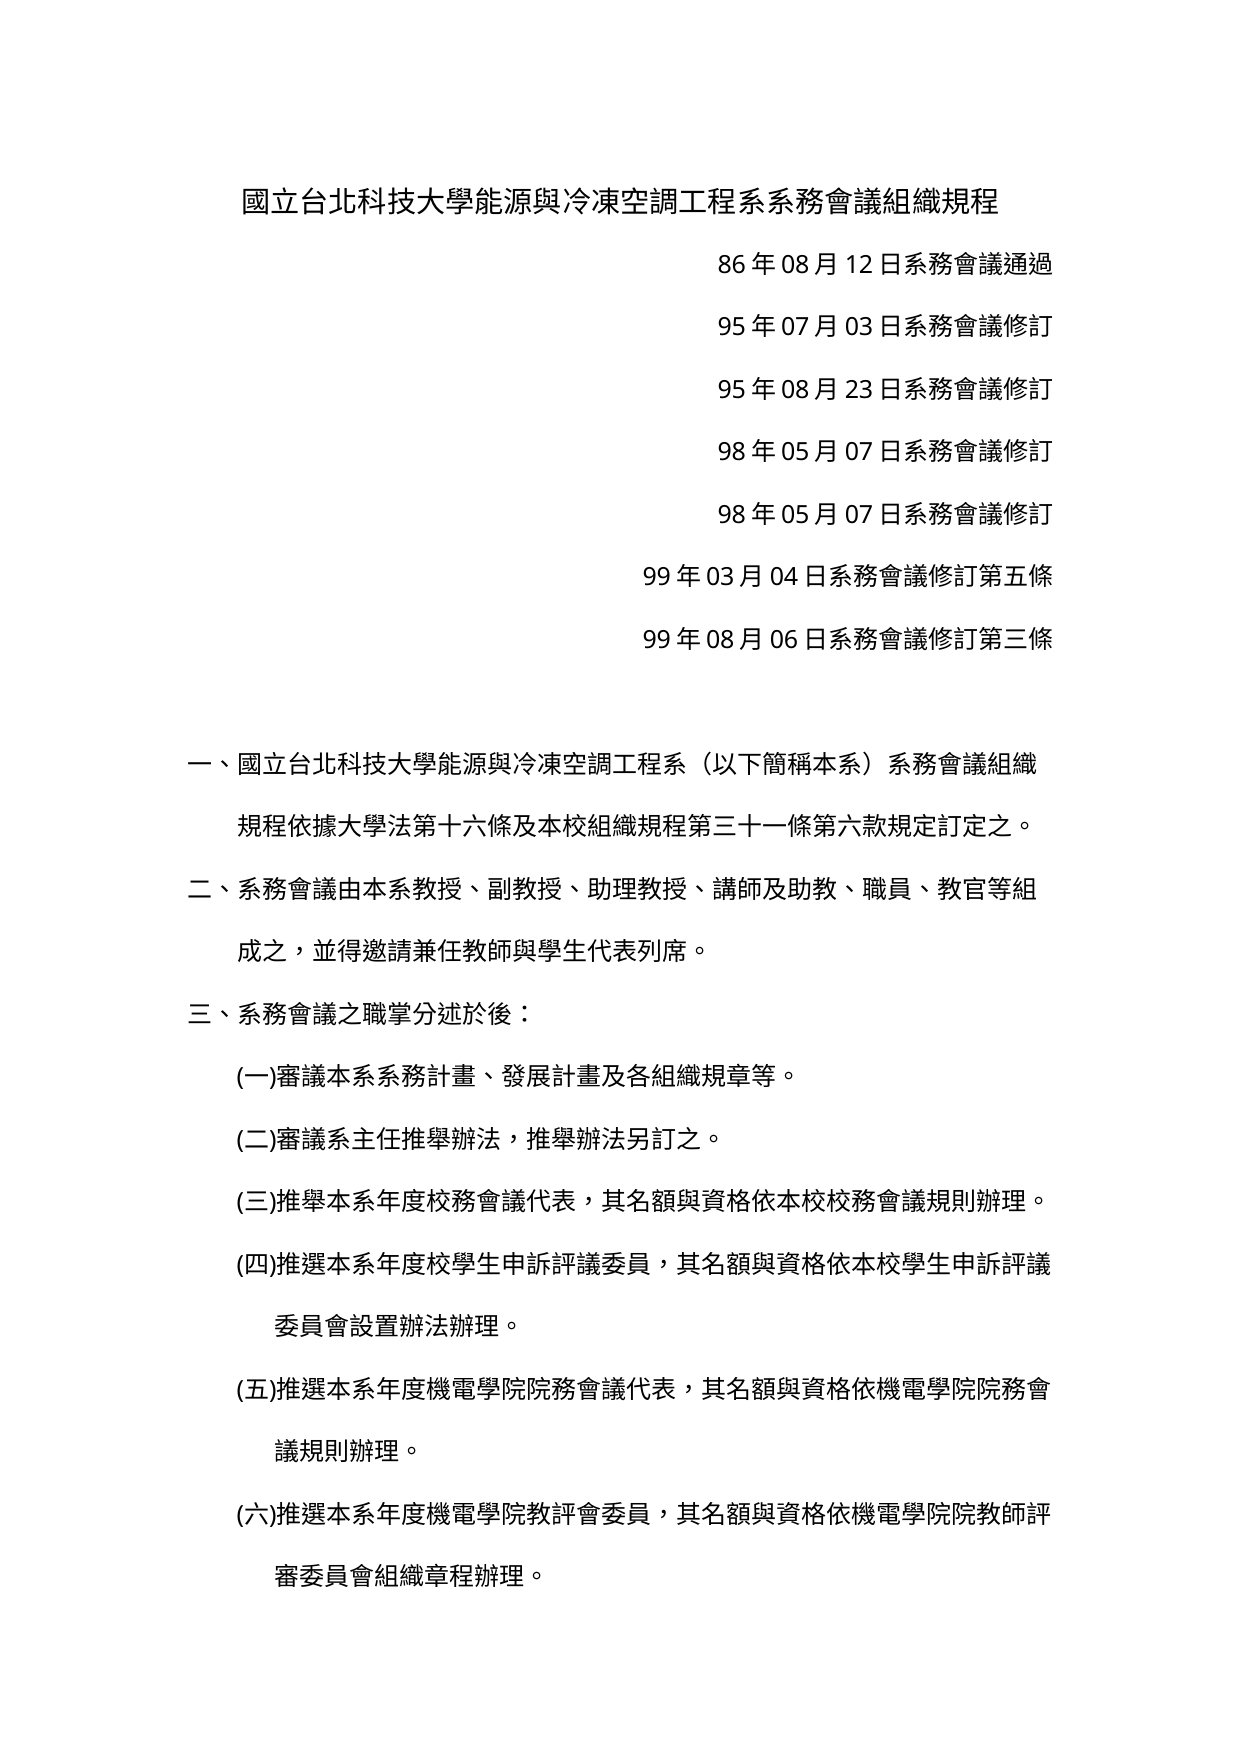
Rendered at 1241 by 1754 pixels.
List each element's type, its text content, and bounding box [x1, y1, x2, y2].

text (五)推選本系年度機電學院院務會議代表，其名額與資格依機電學院院務會議規則辦理。 [236, 1346, 1053, 1471]
text 86年08月12日系務會議通過 [187, 221, 1053, 283]
text (四)推選本系年度校學生申訴評議委員，其名額與資格依本校學生申訴評議委員會設置辦法辦理。 [236, 1221, 1053, 1346]
text 國立台北科技大學能源與冷凍空調工程系系務會議組織規程 [187, 158, 1053, 221]
text 98年05月07日系務會議修訂 [187, 471, 1053, 533]
text 98年05月07日系務會議修訂 [187, 408, 1053, 471]
text 一、國立台北科技大學能源與冷凍空調工程系（以下簡稱本系）系務會議組織規程依據大學法第十六條及本校組織規程第三十一條第六款規定訂定之。 [187, 721, 1053, 846]
text (三)推舉本系年度校務會議代表，其名額與資格依本校校務會議規則辦理。 [236, 1158, 1053, 1221]
text 95年08月23日系務會議修訂 [187, 346, 1053, 408]
text 二、系務會議由本系教授、副教授、助理教授、講師及助教、職員、教官等組成之，並得邀請兼任教師與學生代表列席。 [187, 846, 1053, 971]
text (六)推選本系年度機電學院教評會委員，其名額與資格依機電學院院教師評審委員會組織章程辦理。 [236, 1471, 1053, 1596]
text 99年08月06日系務會議修訂第三條 [187, 596, 1053, 658]
text 99年03月04日系務會議修訂第五條 [187, 533, 1053, 596]
text 95年07月03日系務會議修訂 [187, 283, 1053, 346]
text (二)審議系主任推舉辦法，推舉辦法另訂之。 [236, 1096, 1053, 1158]
text (一)審議本系系務計畫、發展計畫及各組織規章等。 [236, 1033, 1053, 1096]
text 三、系務會議之職掌分述於後： [187, 971, 1053, 1033]
